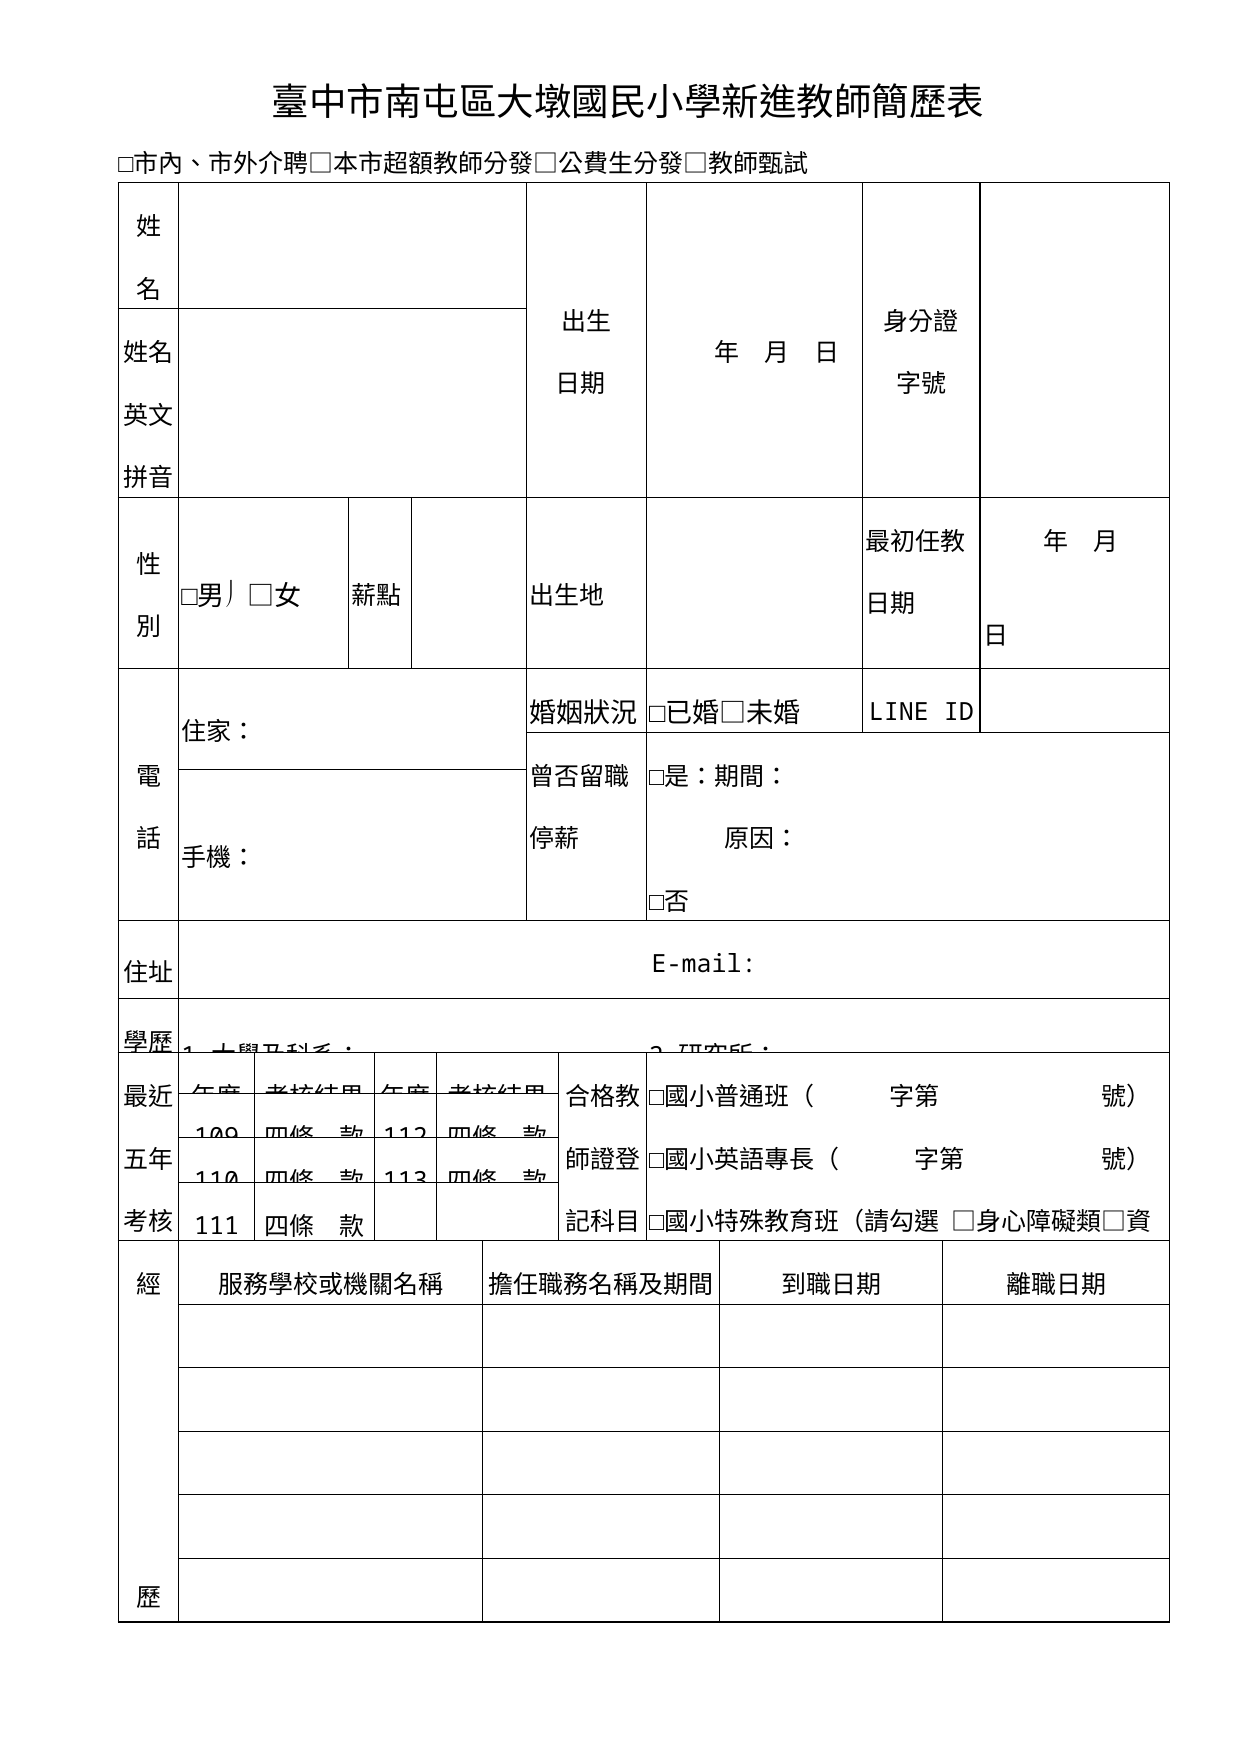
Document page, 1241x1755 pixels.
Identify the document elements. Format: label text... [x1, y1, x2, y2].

table_cell 手機： [179, 770, 526, 920]
table_cell 四條 款 [255, 1183, 374, 1240]
table_cell 四條 款 [437, 1094, 558, 1137]
table_cell [483, 1495, 719, 1558]
table_cell 住家： [179, 669, 526, 769]
table_cell 電 話 [119, 669, 178, 920]
table_cell 年 月 日 [981, 498, 1169, 668]
table_cell LINE ID [863, 669, 979, 732]
table_cell [483, 1368, 719, 1431]
table_cell [179, 1559, 482, 1621]
table_cell [179, 1432, 482, 1494]
table_cell [943, 1368, 1169, 1431]
table_cell 學歷 [119, 999, 178, 1052]
table_cell 薪點 [349, 498, 411, 668]
table_cell □已婚□未婚 [647, 669, 862, 732]
table_cell [720, 1559, 942, 1621]
table_cell 服務學校或機關名稱 [179, 1241, 482, 1304]
table_cell 住址 [119, 921, 178, 998]
table_cell [720, 1368, 942, 1431]
table_cell [483, 1305, 719, 1367]
table_cell [720, 1305, 942, 1367]
table_cell □國小普通班（ 字第 號） □國小英語專長（ 字第 號） □國小特殊教育班（請勾選 □身心障礙類□資賦優異類）（ 字第 號） □幼兒(稚)園普通班（ 字第 號） [647, 1053, 1169, 1240]
table_cell 性 別 [119, 498, 178, 668]
table_cell 婚姻狀況 [527, 669, 646, 732]
table_cell 擔任職務名稱及期間 [483, 1241, 719, 1304]
table_cell [179, 1305, 482, 1367]
table_cell 1.大學及科系： 2.研究所： [179, 999, 1169, 1052]
table_cell 姓名英文拼音 [119, 309, 178, 497]
table_cell □是：期間： 原因： □否 [647, 733, 1169, 920]
table_cell 四條 款 [437, 1138, 558, 1182]
table_cell 經 歷 [119, 1241, 178, 1621]
table_header [981, 183, 1169, 497]
table_cell [981, 669, 1169, 732]
table_cell [943, 1305, 1169, 1367]
table_cell □男 □女 [179, 498, 348, 668]
table_cell 年度 [179, 1053, 254, 1093]
table_cell [943, 1495, 1169, 1558]
table_cell 考核結果 [437, 1053, 558, 1093]
table_cell 113 [375, 1138, 436, 1182]
table_cell 離職日期 [943, 1241, 1169, 1304]
table_cell 四條 款 [255, 1094, 374, 1137]
table_cell 考核結果 [255, 1053, 374, 1093]
table_cell [179, 309, 526, 497]
text □市內、市外介聘□本市超額教師分發□公費生分發□教師甄試 [118, 120, 1137, 182]
table_cell 四條 款 [255, 1138, 374, 1182]
table_cell 最初任教 日期 [863, 498, 979, 668]
table_cell 年度 [375, 1053, 436, 1093]
table_cell [943, 1559, 1169, 1621]
table_cell 110 [179, 1138, 254, 1182]
table_cell 曾否留職停薪 [527, 733, 646, 920]
table_cell [412, 498, 526, 668]
table_header 身分證 字號 [863, 183, 979, 497]
table_header [179, 183, 526, 308]
table_header 姓 名 [119, 183, 178, 308]
table_cell [720, 1432, 942, 1494]
table_cell [483, 1559, 719, 1621]
table_cell [720, 1495, 942, 1558]
table_cell [483, 1432, 719, 1494]
table_cell 合格教師證登記科目 [559, 1053, 646, 1240]
table_cell [647, 498, 862, 668]
table_cell 最近五年考核 [119, 1053, 178, 1240]
table_cell [437, 1183, 558, 1240]
table_cell 109 [179, 1094, 254, 1137]
table_cell 到職日期 [720, 1241, 942, 1304]
table_header 出生 日期 [527, 183, 646, 497]
table_header 年 月 日 [647, 183, 862, 497]
table_cell [943, 1432, 1169, 1494]
table_cell 111 [179, 1183, 254, 1240]
table_cell [179, 1495, 482, 1558]
table_cell 112 [375, 1094, 436, 1137]
table_cell [179, 1368, 482, 1431]
text 臺中市南屯區大墩國民小學新進教師簡歷表 [118, 57, 1137, 120]
table_cell 出生地 [527, 498, 646, 668]
table_cell [375, 1183, 436, 1240]
table_cell E-mail: [179, 921, 1169, 998]
